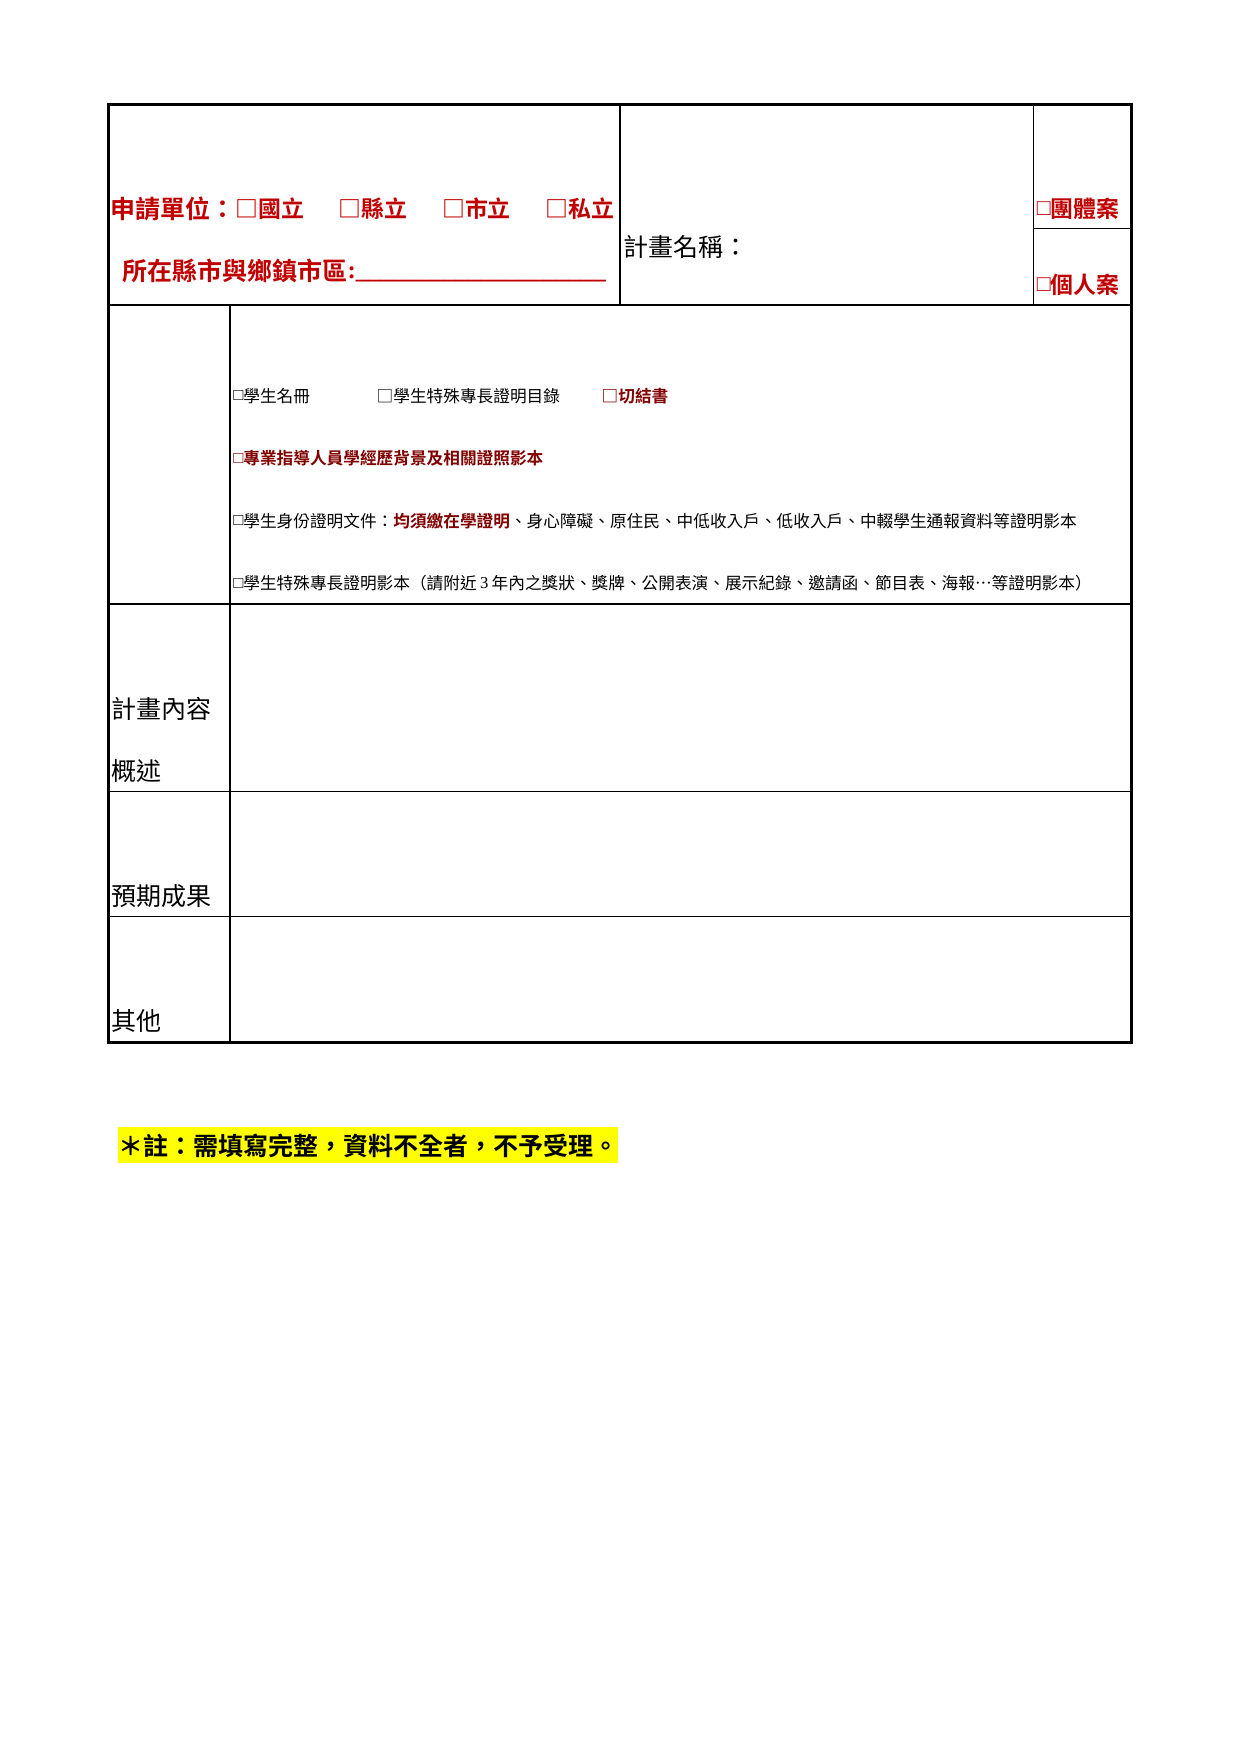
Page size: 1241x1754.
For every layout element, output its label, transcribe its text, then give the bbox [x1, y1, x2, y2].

table_cell [231, 605, 1130, 791]
table_cell [231, 917, 1130, 1041]
table_cell □個人案 [1034, 229, 1130, 304]
table_header 計畫名稱： [621, 106, 1033, 304]
table_cell 計畫內容概述 [110, 605, 229, 791]
table_cell 預期成果 [110, 792, 229, 916]
text ＊註：需填寫完整，資料不全者，不予受理。 [118, 1103, 1122, 1166]
table_cell 其他 [110, 917, 229, 1041]
table_cell 附件 [110, 306, 229, 603]
table_cell □經費概算表 □計畫書 □專業指導人員名冊 □學生名冊 □學生特殊專長證明目錄 □切結書 □專業指導人員學經歷背景及相關證照影本 □學生身份證明文件：均須繳在學證明、身心障礙、原住民、中低收入戶、低收入戶、中輟學生通報資料等證明影本 □學生特殊專長證明影本（請附近3年內之獎狀、獎牌、公開表演、展示紀錄、邀請函、節目表、海報…等證明影本） [231, 306, 1130, 603]
table_header 申請單位：□國立 □縣立 □市立 □私立 所在縣市與鄉鎮市區:____________________ 學校全銜:___________________________學校 [110, 106, 619, 304]
table_header □團體案 [1034, 106, 1130, 228]
table_cell [231, 792, 1130, 916]
